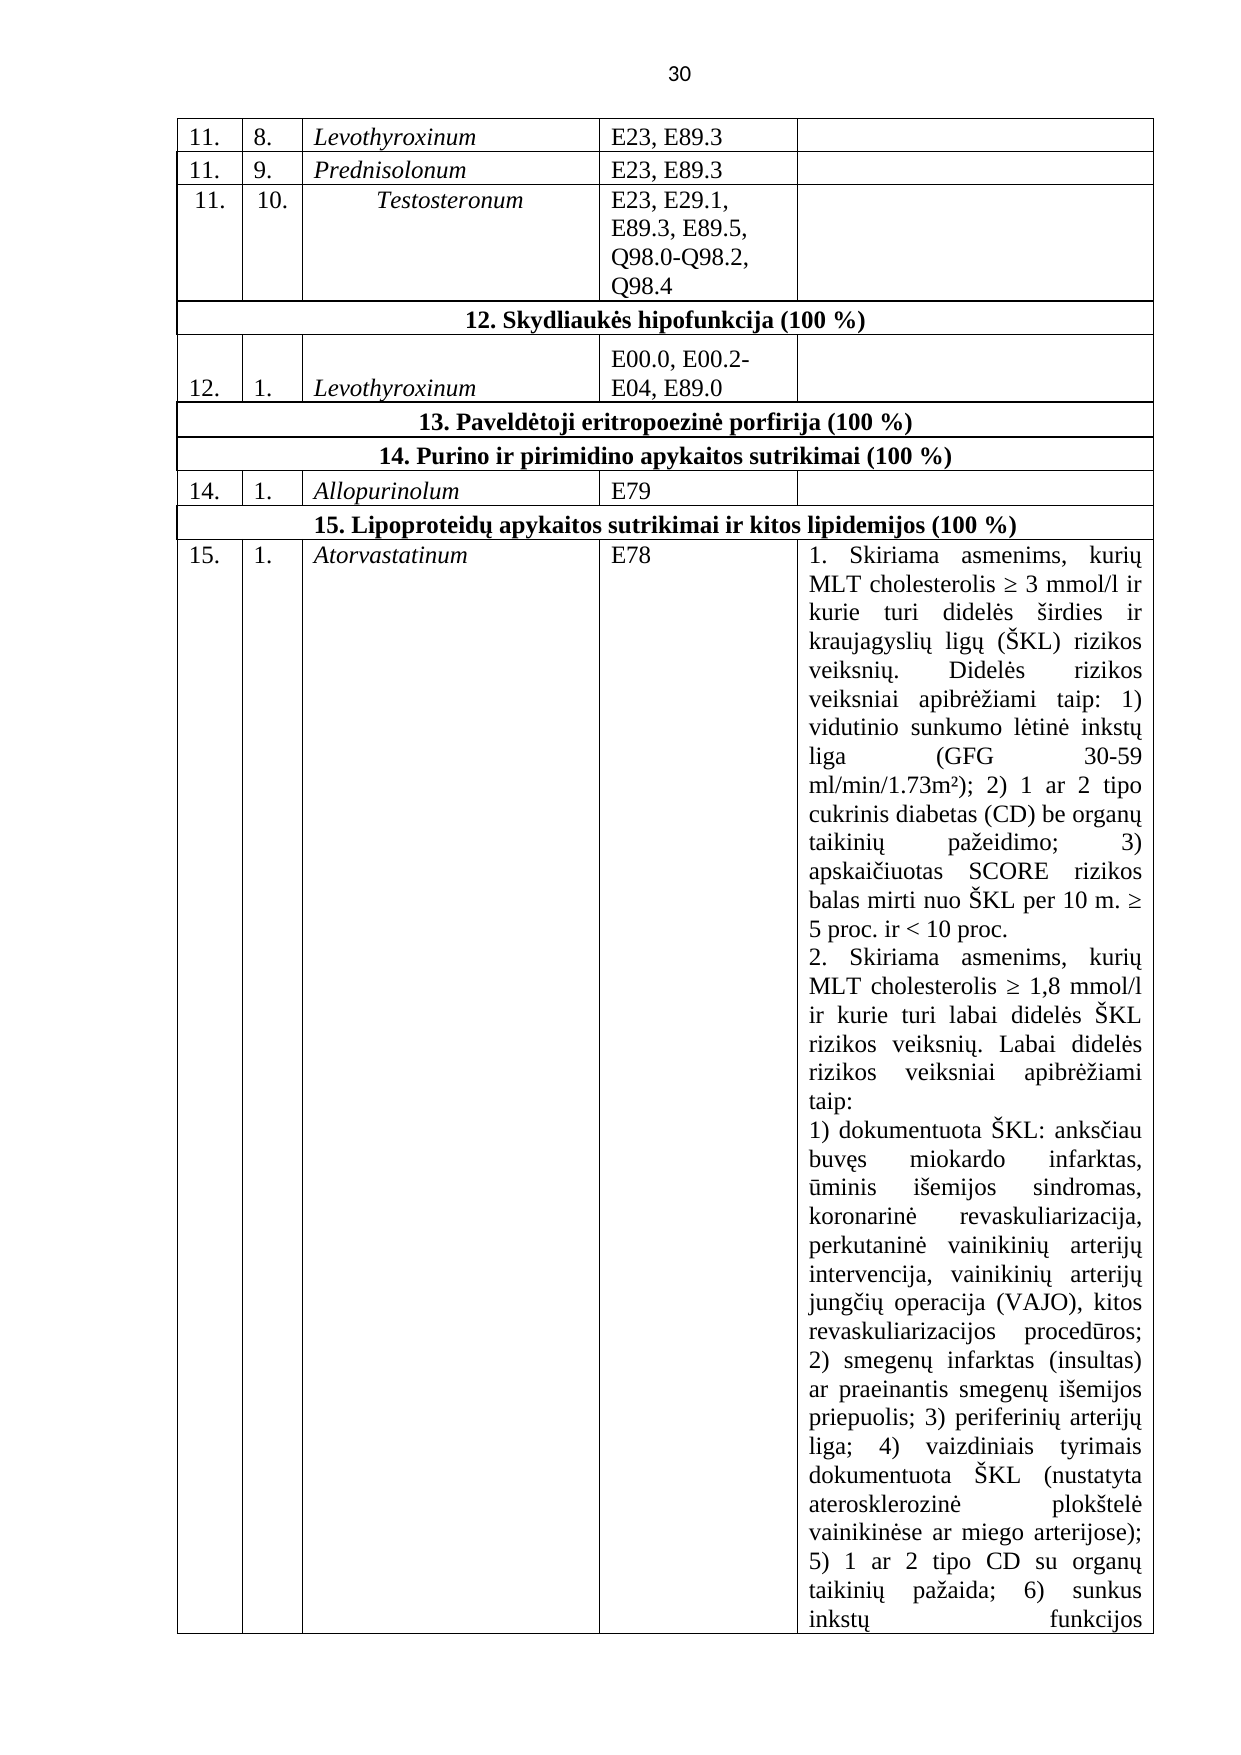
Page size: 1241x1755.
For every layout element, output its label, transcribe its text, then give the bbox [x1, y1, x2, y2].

table_cell Prednisolonum [303, 152, 599, 184]
table_cell 9. [243, 152, 302, 184]
table_cell 11. [178, 152, 242, 184]
table_cell 11. [178, 185, 242, 300]
table_cell 10. [243, 185, 302, 300]
table_cell 14. [178, 471, 242, 504]
table_cell E23, E89.3 [600, 119, 797, 151]
table_cell 1. [243, 335, 302, 401]
table_cell [798, 119, 1153, 151]
table_cell 1. [243, 471, 302, 504]
table_cell 13. Paveldėtoji eritropoezinė porfirija (100 %) [178, 403, 1153, 436]
table_cell 14. Purino ir pirimidino apykaitos sutrikimai (100 %) [178, 438, 1153, 470]
table_cell Levothyroxinum [303, 335, 599, 401]
table_cell Levothyroxinum [303, 119, 599, 151]
table_cell [798, 335, 1153, 401]
table_cell E78 [600, 540, 797, 1632]
table_cell [798, 471, 1153, 504]
table_cell E23, E29.1, E89.3, E89.5, Q98.0-Q98.2, Q98.4 [600, 185, 797, 300]
table_cell E79 [600, 471, 797, 504]
table_cell [798, 152, 1153, 184]
table_cell [798, 185, 1153, 300]
table_cell Allopurinolum [303, 471, 599, 504]
table_cell 12. Skydliaukės hipofunkcija (100 %) [178, 302, 1153, 334]
table_cell 15. [178, 540, 242, 1632]
table_cell E23, E89.3 [600, 152, 797, 184]
table_cell 15. Lipoproteidų apykaitos sutrikimai ir kitos lipidemijos (100 %) [178, 506, 1153, 539]
table_cell 8. [243, 119, 302, 151]
table_cell Atorvastatinum [303, 540, 599, 1632]
table_cell 11. [178, 119, 242, 151]
table_cell 12. [178, 335, 242, 401]
table_cell 1. Skiriama asmenims, kurių MLT cholesterolis ≥ 3 mmol/l ir kurie turi didelės širdies ir kraujagyslių ligų (ŠKL) rizikos veiksnių. Didelės rizikos veiksniai apibrėžiami taip: 1) vidutinio sunkumo lėtinė inkstų liga (GFG 30-59 ml/min/1.73m²); 2) 1 ar 2 tipo cukrinis diabetas (CD) be organų taikinių pažeidimo; 3) apskaičiuotas SCORE rizikos balas mirti nuo ŠKL per 10 m. ≥ 5 proc. ir < 10 proc. 2. Skiriama asmenims, kurių MLT cholesterolis ≥ 1,8 mmol/l ir kurie turi labai didelės ŠKL rizikos veiksnių. Labai didelės rizikos veiksniai apibrėžiami taip: 1) dokumentuota ŠKL: anksčiau buvęs miokardo infarktas, ūminis išemijos sindromas, koronarinė revaskuliarizacija, perkutaninė vainikinių arterijų intervencija, vainikinių arterijų jungčių operacija (VAJO), kitos revaskuliarizacijos procedūros; 2) smegenų infarktas (insultas) ar praeinantis smegenų išemijos priepuolis; 3) periferinių arterijų liga; 4) vaizdiniais tyrimais dokumentuota ŠKL (nustatyta aterosklerozinė plokštelė vainikinėse ar miego arterijose); 5) 1 ar 2 tipo CD su organų taikinių pažaida; 6) sunkus inkstų funkcijos [798, 540, 1153, 1632]
table_cell E00.0, E00.2- E04, E89.0 [600, 335, 797, 401]
table_cell Testosteronum [303, 185, 599, 300]
table_cell 1. [243, 540, 302, 1632]
